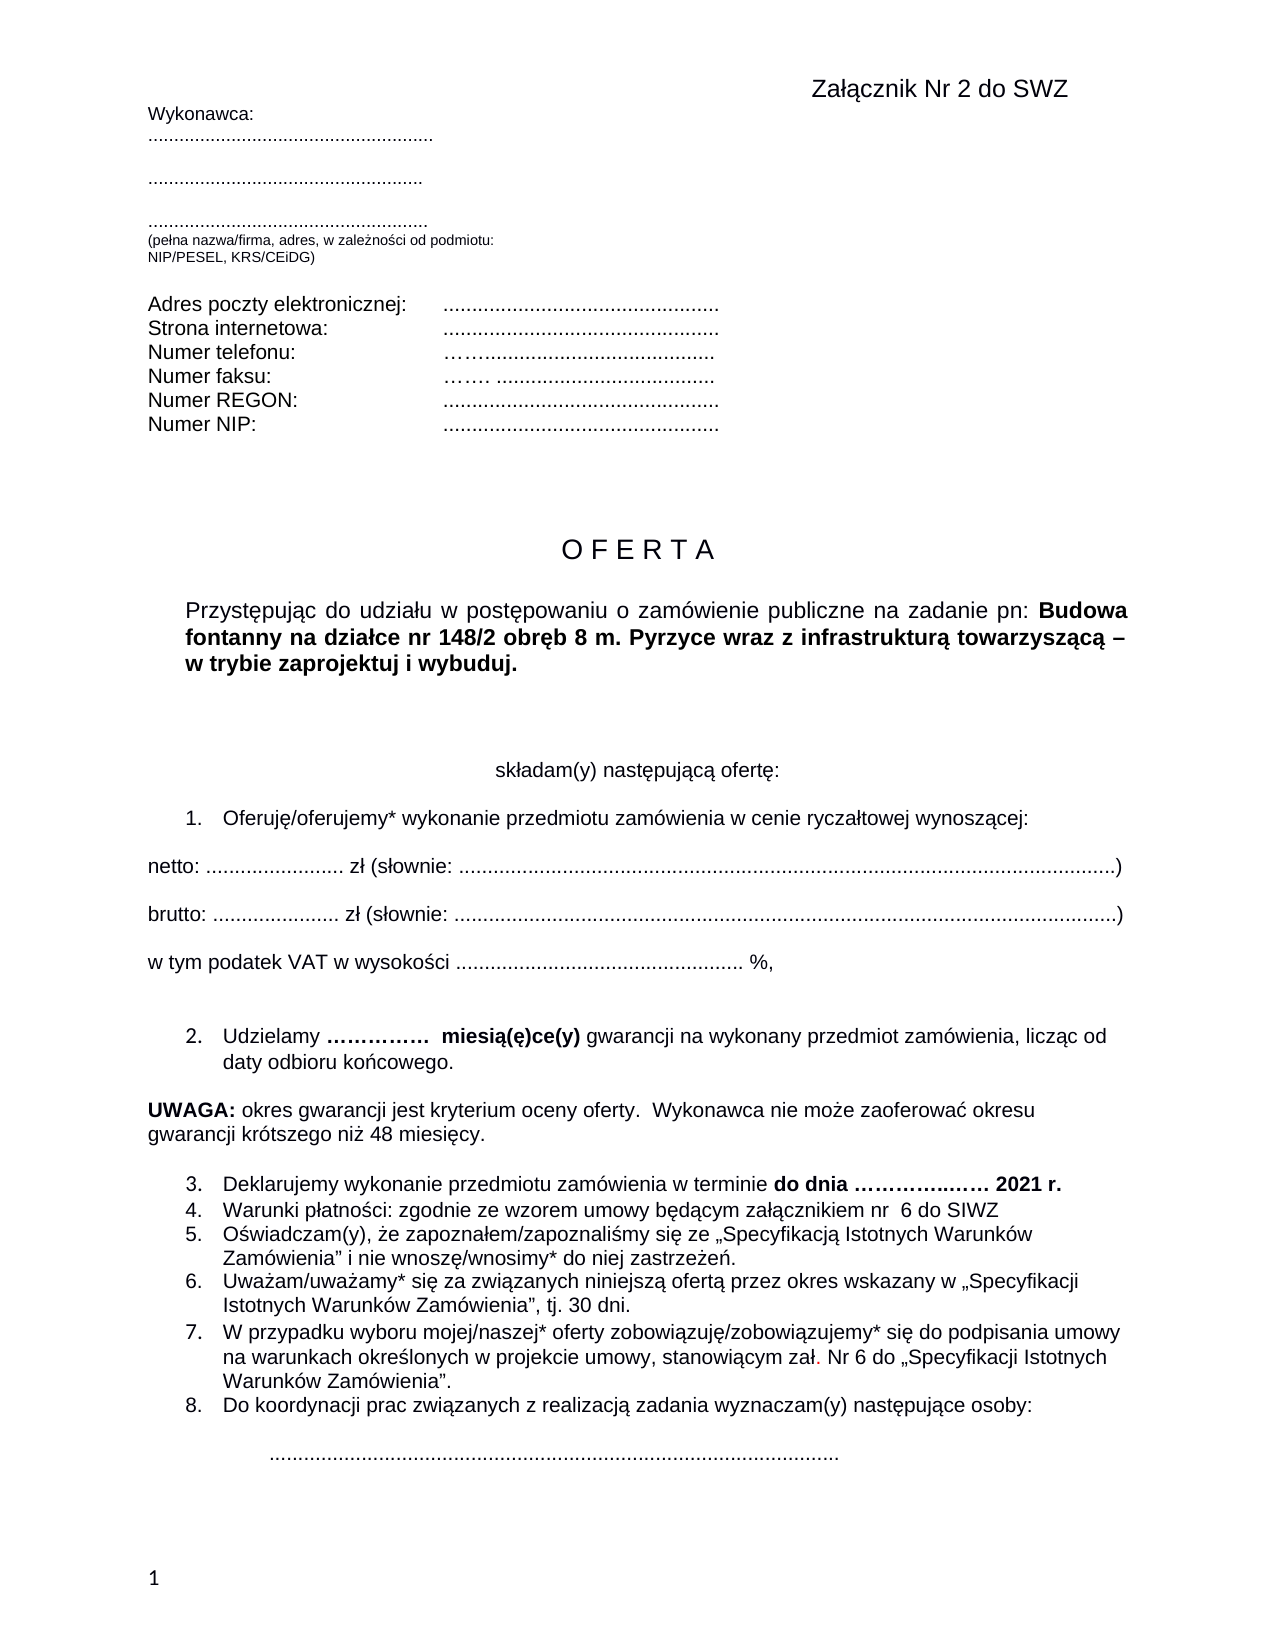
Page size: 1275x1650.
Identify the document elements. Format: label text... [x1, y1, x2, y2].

text Przystępując do udziału w postępowaniu o zamówienie publiczne na zadanie pn: Budowa fontanny na działce nr 148/2 obręb 8 m. Pyrzyce wraz z infrastrukturą towarzyszącą – w trybie zaprojektuj i wybuduj. [185, 597, 1127, 677]
text NIP/PESEL, KRS/CEiDG) [148, 249, 1127, 265]
list Warunki płatności: zgodnie ze wzorem umowy będącym załącznikiem nr 6 do SIWZ [185, 1197, 1127, 1221]
text Numer REGON: ................................................ [148, 388, 1127, 412]
text Numer NIP: ................................................ [148, 412, 1127, 436]
list Oferuję/oferujemy* wykonanie przedmiotu zamówienia w cenie ryczałtowej wynoszącej: [185, 806, 1127, 830]
list Oświadczam(y), że zapoznałem/zapoznaliśmy się ze „Specyfikacją Istotnych Warunków Zamówienia” i nie wnoszę/wnosimy* do niej zastrzeżeń. [185, 1221, 1127, 1269]
text (pełna nazwa/firma, adres, w zależności od podmiotu: [148, 232, 1127, 249]
text Numer telefonu: ……........................................ [148, 340, 1127, 364]
text Numer faksu: ……. ...................................... [148, 364, 1127, 388]
list Udzielamy …………… miesią(ę)ce(y) gwarancji na wykonany przedmiot zamówienia, licząc od daty odbioru końcowego. [185, 1022, 1127, 1073]
text UWAGA: okres gwarancji jest kryterium oceny oferty. Wykonawca nie może zaoferować okresu gwarancji krótszego niż 48 miesięcy. [148, 1097, 1127, 1145]
text netto: ........................ zł (słownie: ..................................................................................................................) [148, 854, 1127, 878]
text ....................................................... [148, 124, 1127, 146]
text składam(y) następującą ofertę: [148, 758, 1127, 782]
text Strona internetowa: ................................................ [148, 316, 1127, 340]
text w tym podatek VAT w wysokości .................................................. %, [148, 950, 1127, 974]
list Uważam/uważamy* się za związanych niniejszą ofertą przez okres wskazany w „Specyfikacji Istotnych Warunków Zamówienia”, tj. 30 dni. [185, 1269, 1127, 1317]
text Wykonawca: [148, 102, 1127, 124]
text Adres poczty elektronicznej: ................................................ [148, 292, 1127, 316]
text O F E R T A [148, 533, 1127, 565]
text Załącznik Nr 2 do SWZ [738, 74, 1127, 102]
list W przypadku wyboru mojej/naszej* oferty zobowiązuję/zobowiązujemy* się do podpisania umowy na warunkach określonych w projekcie umowy, stanowiącym zał. Nr 6 do „Specyfikacji Istotnych Warunków Zamówienia”. [185, 1317, 1127, 1393]
text brutto: ...................... zł (słownie: ...................................................................................................................) [148, 902, 1127, 926]
text ..................................................... [148, 167, 1127, 189]
text ................................................................................................... [148, 1441, 1127, 1465]
text ...................................................... [148, 210, 1127, 232]
list Deklarujemy wykonanie przedmiotu zamówienia w terminie do dnia …………..…… 2021 r. [185, 1169, 1127, 1197]
list Do koordynacji prac związanych z realizacją zadania wyznaczam(y) następujące osoby: [185, 1393, 1127, 1417]
